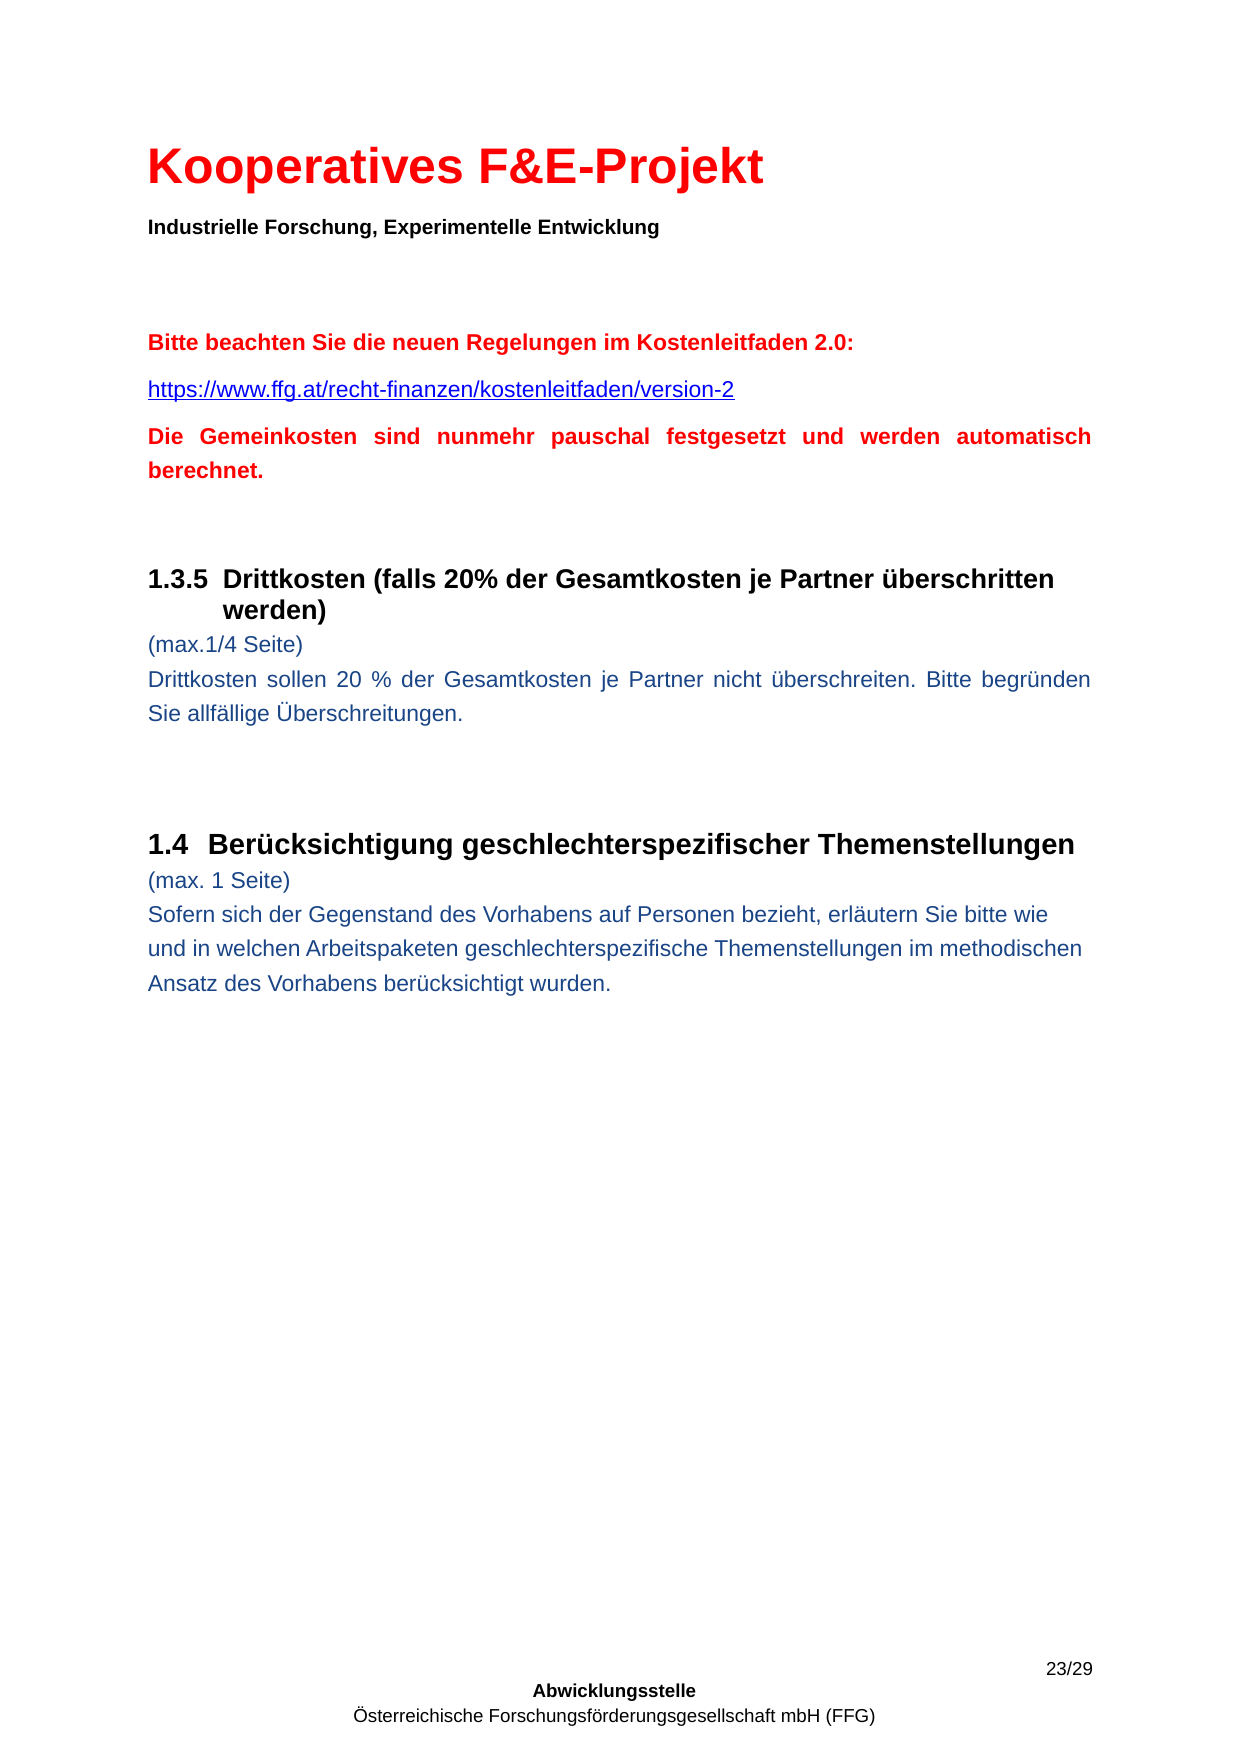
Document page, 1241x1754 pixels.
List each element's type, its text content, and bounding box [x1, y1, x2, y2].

text Die Gemeinkosten sind nunmehr pauschal festgesetzt und werden automatisch berechnet. [148, 423, 1092, 483]
list Drittkosten (falls 20% der Gesamtkosten je Partner überschritten werden) [148, 563, 1092, 625]
text https://www.ffg.at/recht-finanzen/kostenleitfaden/version-2 [148, 376, 1092, 402]
text Drittkosten sollen 20 % der Gesamtkosten je Partner nicht überschreiten. Bitte begründen Sie allfällige Überschreitungen. [148, 666, 1092, 726]
text (max. 1 Seite) [148, 867, 1092, 893]
picture [839, 5, 1104, 127]
text Bitte beachten Sie die neuen Regelungen im Kostenleitfaden 2.0: [148, 329, 1092, 356]
text (max.1/4 Seite) [148, 631, 1092, 658]
text Sofern sich der Gegenstand des Vorhabens auf Personen bezieht, erläutern Sie bitte wie und in welchen Arbeitspaketen geschlechterspezifische Themenstellungen im methodischen Ansatz des Vorhabens berücksichtigt wurden. [148, 901, 1092, 996]
list Berücksichtigung geschlechterspezifischer Themenstellungen [148, 827, 1092, 861]
